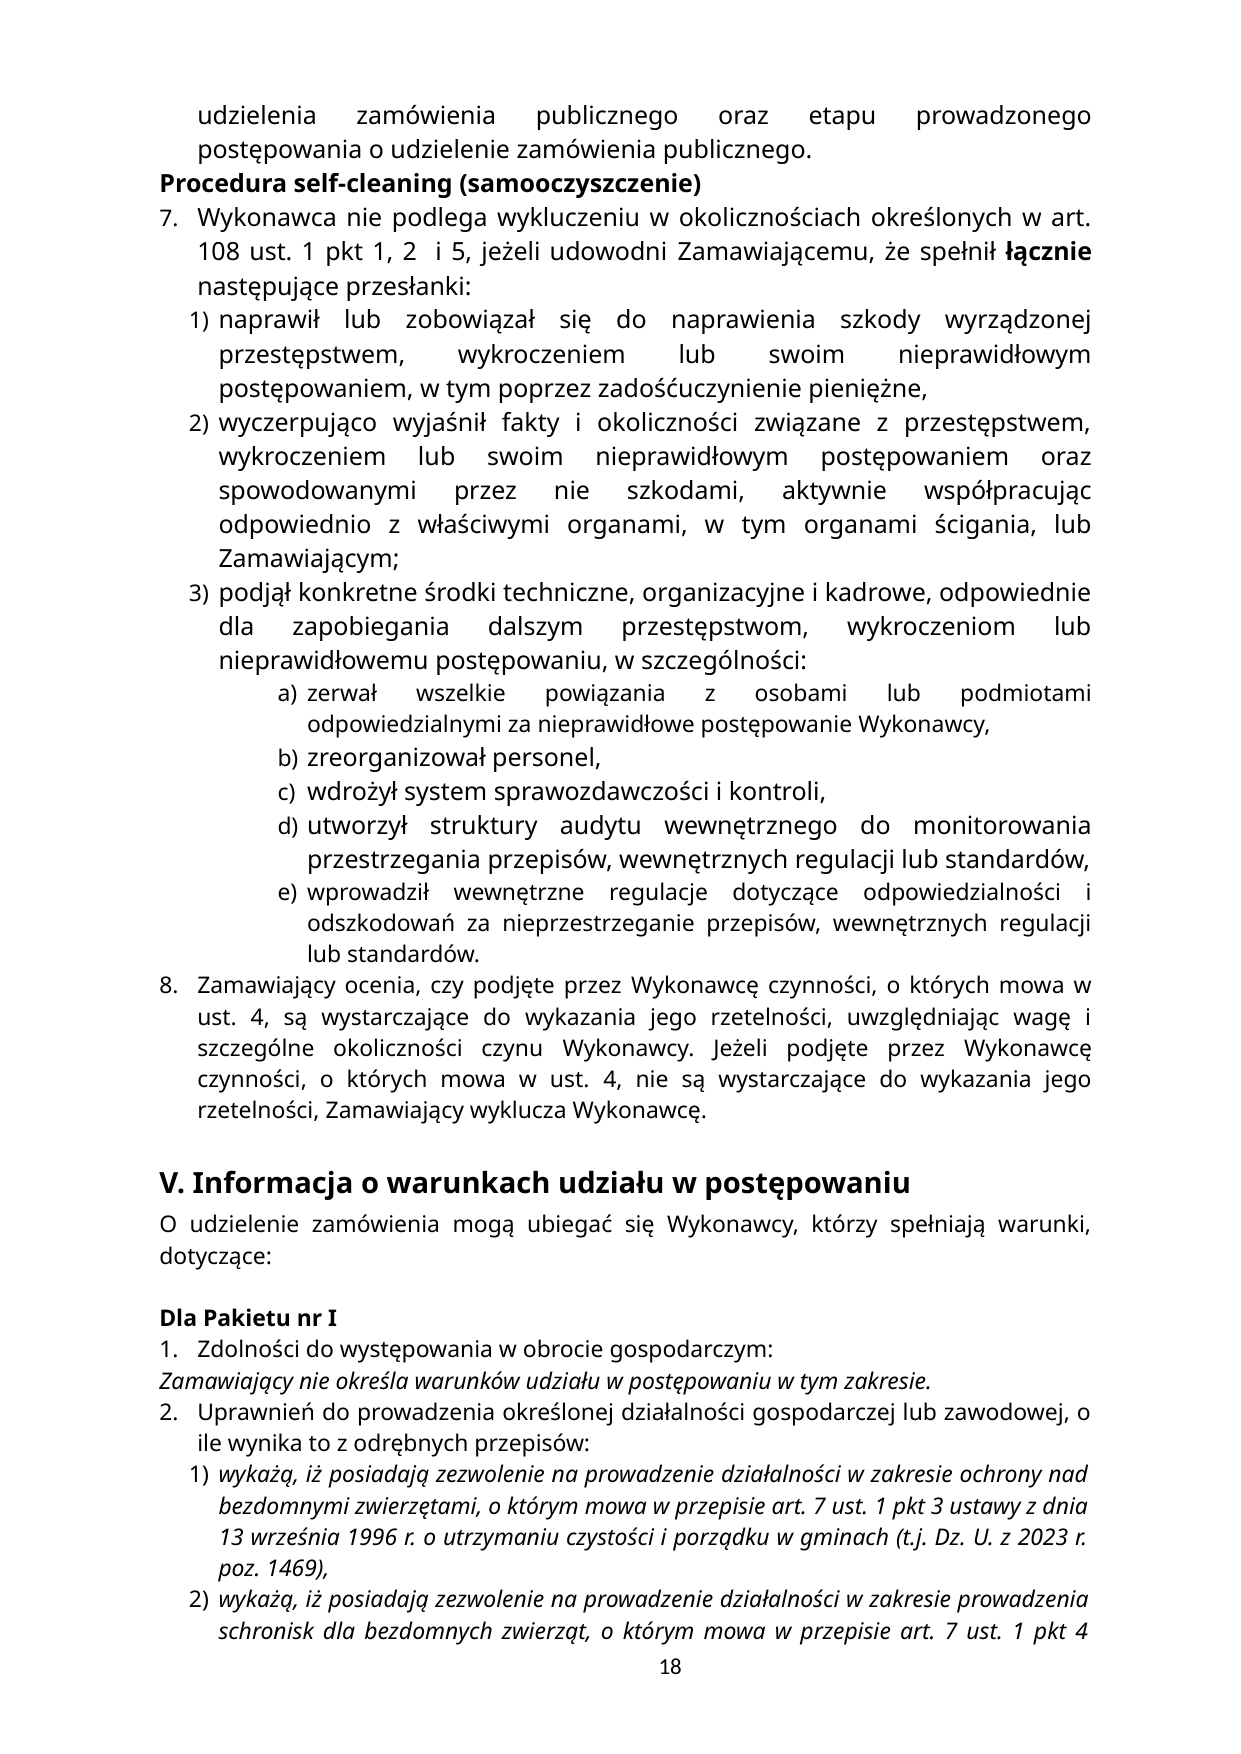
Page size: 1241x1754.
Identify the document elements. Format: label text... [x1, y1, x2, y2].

list wprowadził wewnętrzne regulacje dotyczące odpowiedzialności i odszkodowań za nieprzestrzeganie przepisów, wewnętrznych regulacji lub standardów. [277, 876, 1092, 969]
list wdrożył system sprawozdawczości i kontroli, [277, 773, 1092, 807]
list Zdolności do występowania w obrocie gospodarczym: [159, 1333, 1092, 1365]
list podjął konkretne środki techniczne, organizacyjne i kadrowe, odpowiednie dla zapobiegania dalszym przestępstwom, wykroczeniom lub nieprawidłowemu postępowaniu, w szczególności: [189, 575, 1092, 677]
list wyczerpująco wyjaśnił fakty i okoliczności związane z przestępstwem, wykroczeniem lub swoim nieprawidłowym postępowaniem oraz spowodowanymi przez nie szkodami, aktywnie współpracując odpowiednio z właściwymi organami, w tym organami ścigania, lub Zamawiającym; [189, 404, 1092, 575]
text Procedura self-cleaning (samooczyszczenie) [159, 166, 1092, 200]
list udzielenia zamówienia publicznego oraz etapu prowadzonego postępowania o udzielenie zamówienia publicznego. [159, 98, 1092, 166]
list zreorganizował personel, [277, 739, 1092, 773]
list zerwał wszelkie powiązania z osobami lub podmiotami odpowiedzialnymi za nieprawidłowe postępowanie Wykonawcy, [277, 677, 1092, 739]
text O udzielenie zamówienia mogą ubiegać się Wykonawcy, którzy spełniają warunki, dotyczące: [159, 1208, 1092, 1271]
list wykażą, iż posiadają zezwolenie na prowadzenie działalności w zakresie ochrony nad bezdomnymi zwierzętami, o którym mowa w przepisie art. 7 ust. 1 pkt 3 ustawy z dnia 13 września 1996 r. o utrzymaniu czystości i porządku w gminach (t.j. Dz. U. z 2023 r. poz. 1469), [189, 1458, 1092, 1583]
list naprawił lub zobowiązał się do naprawienia szkody wyrządzonej przestępstwem, wykroczeniem lub swoim nieprawidłowym postępowaniem, w tym poprzez zadośćuczynienie pieniężne, [189, 302, 1092, 404]
text Zamawiający nie określa warunków udziału w postępowaniu w tym zakresie. [159, 1365, 1092, 1396]
subtitle V. Informacja o warunkach udziału w postępowaniu [159, 1163, 1092, 1202]
list wykażą, iż posiadają zezwolenie na prowadzenie działalności w zakresie prowadzenia schronisk dla bezdomnych zwierząt, o którym mowa w przepisie art. 7 ust. 1 pkt 4 [189, 1583, 1092, 1646]
list Zamawiający ocenia, czy podjęte przez Wykonawcę czynności, o których mowa w ust. 4, są wystarczające do wykazania jego rzetelności, uwzględniając wagę i szczególne okoliczności czynu Wykonawcy. Jeżeli podjęte przez Wykonawcę czynności, o których mowa w ust. 4, nie są wystarczające do wykazania jego rzetelności, Zamawiający wyklucza Wykonawcę. [159, 969, 1092, 1126]
list utworzył struktury audytu wewnętrznego do monitorowania przestrzegania przepisów, wewnętrznych regulacji lub standardów, [277, 807, 1092, 876]
list Uprawnień do prowadzenia określonej działalności gospodarczej lub zawodowej, o ile wynika to z odrębnych przepisów: [159, 1396, 1092, 1458]
list Wykonawca nie podlega wykluczeniu w okolicznościach określonych w art. 108 ust. 1 pkt 1, 2 i 5, jeżeli udowodni Zamawiającemu, że spełnił łącznie następujące przesłanki: [159, 200, 1092, 302]
text Dla Pakietu nr I [159, 1302, 1092, 1333]
